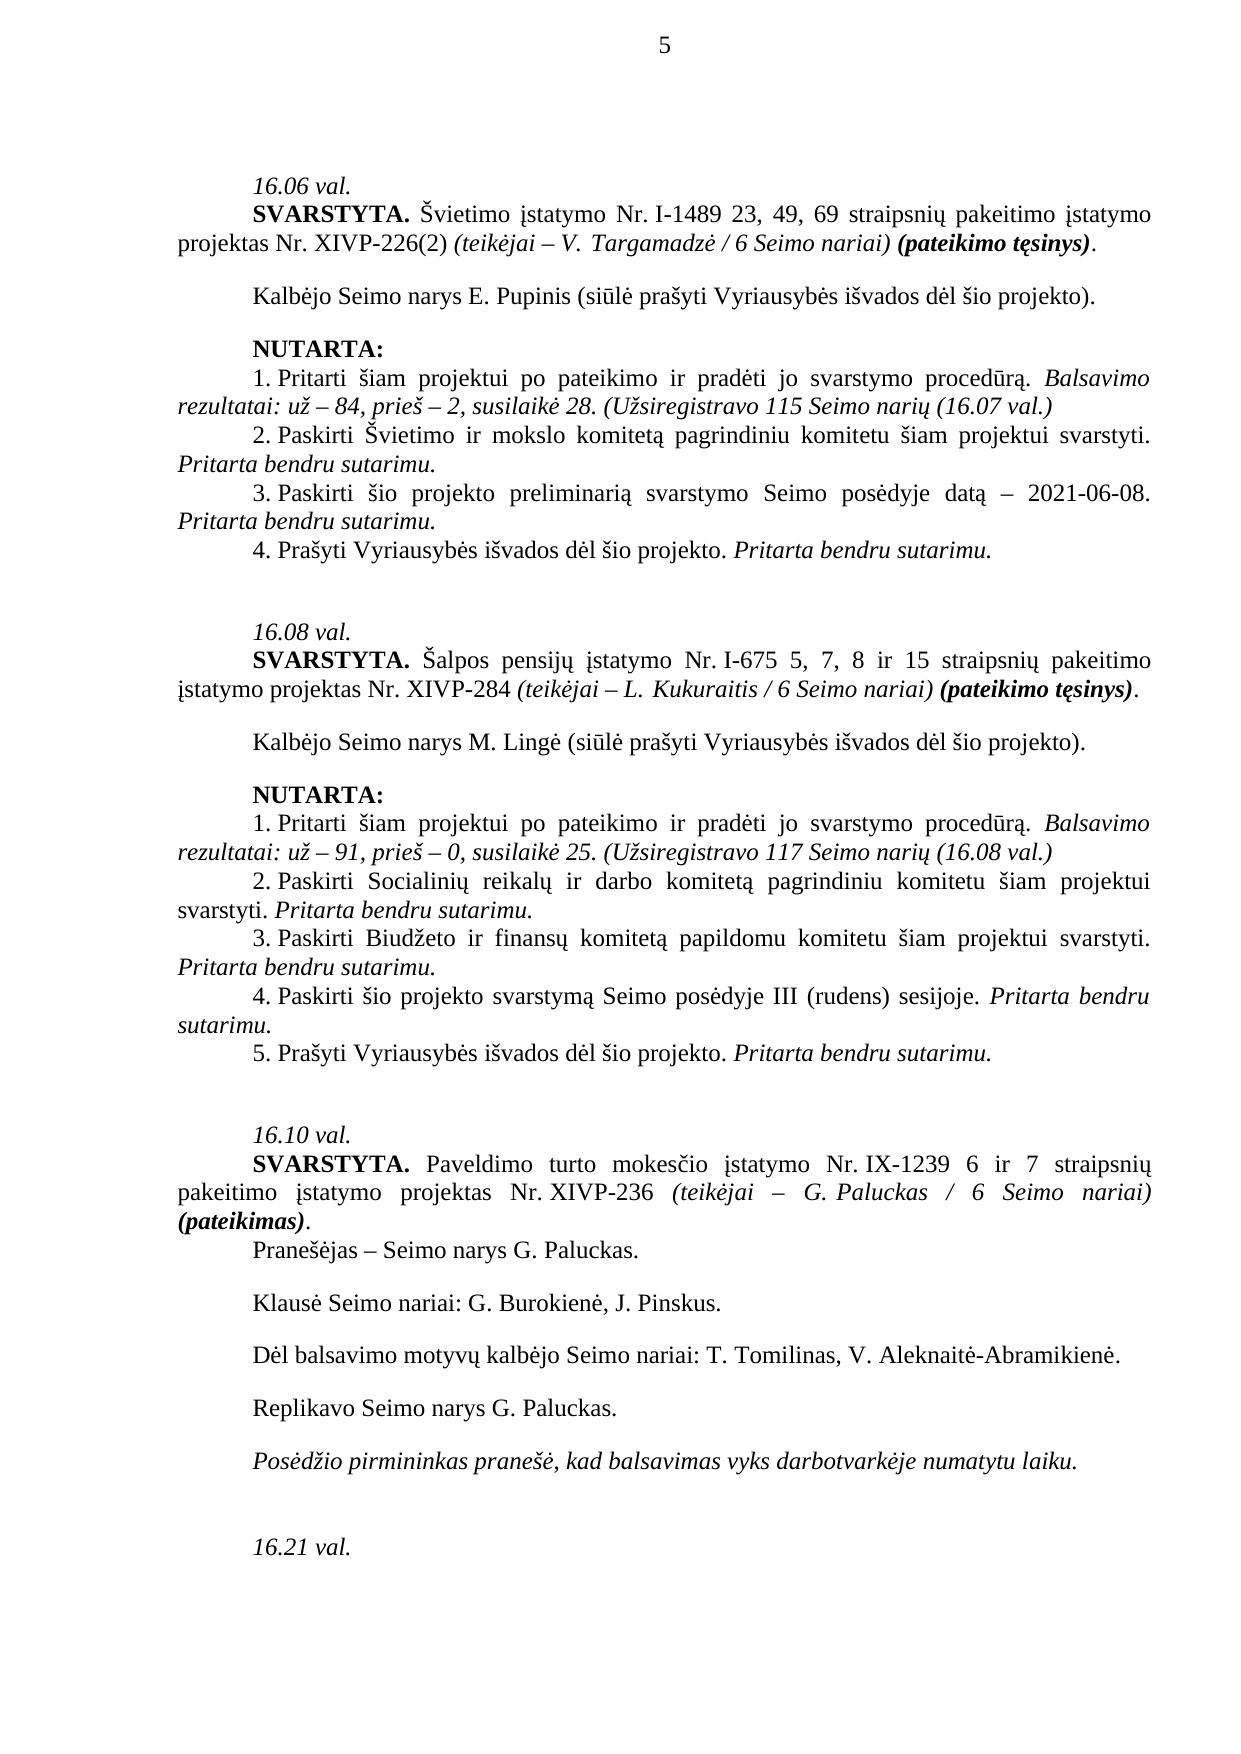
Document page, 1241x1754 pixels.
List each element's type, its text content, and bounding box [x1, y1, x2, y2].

text NUTARTA: [177, 780, 1152, 808]
text Klausė Seimo nariai: G. Burokienė, J. Pinskus. [177, 1288, 1152, 1317]
text 4. Prašyti Vyriausybės išvados dėl šio projekto. Pritarta bendru sutarimu. [177, 535, 1152, 564]
text Dėl balsavimo motyvų kalbėjo Seimo nariai: T. Tomilinas, V. Aleknaitė-Abramikienė. [177, 1341, 1152, 1369]
text SVARSTYTA. Švietimo įstatymo Nr. I-1489 23, 49, 69 straipsnių pakeitimo įstatymo projektas Nr. XIVP-226(2) (teikėjai – V. Targamadzė / 6 Seimo nariai) (pateikimo tęsinys). [177, 199, 1152, 257]
text 16.08 val. [177, 617, 1152, 645]
text Replikavo Seimo narys G. Paluckas. [177, 1393, 1152, 1422]
text 2. Paskirti Švietimo ir mokslo komitetą pagrindiniu komitetu šiam projektui svarstyti. Pritarta bendru sutarimu. [177, 420, 1152, 478]
text 5. Prašyti Vyriausybės išvados dėl šio projekto. Pritarta bendru sutarimu. [177, 1038, 1152, 1067]
text Pranešėjas – Seimo narys G. Paluckas. [177, 1235, 1152, 1264]
text SVARSTYTA. Šalpos pensijų įstatymo Nr. I-675 5, 7, 8 ir 15 straipsnių pakeitimo įstatymo projektas Nr. XIVP-284 (teikėjai – L. Kukuraitis / 6 Seimo nariai) (pateikimo tęsinys). [177, 645, 1152, 703]
text 2. Paskirti Socialinių reikalų ir darbo komitetą pagrindiniu komitetu šiam projektui svarstyti. Pritarta bendru sutarimu. [177, 866, 1152, 923]
text NUTARTA: [177, 334, 1152, 363]
text 3. Paskirti šio projekto preliminarią svarstymo Seimo posėdyje datą – 2021-06-08. Pritarta bendru sutarimu. [177, 478, 1152, 535]
text SVARSTYTA. Paveldimo turto mokesčio įstatymo Nr. IX-1239 6 ir 7 straipsnių pakeitimo įstatymo projektas Nr. XIVP-236 (teikėjai – G. Paluckas / 6 Seimo nariai) (pateikimas). [177, 1149, 1152, 1235]
text 1. Pritarti šiam projektui po pateikimo ir pradėti jo svarstymo procedūrą. Balsavimo rezultatai: už – 91, prieš – 0, susilaikė 25. (Užsiregistravo 117 Seimo narių (16.08 val.) [177, 808, 1152, 866]
text Kalbėjo Seimo narys E. Pupinis (siūlė prašyti Vyriausybės išvados dėl šio projekto). [177, 281, 1152, 310]
text 16.21 val. [177, 1532, 1152, 1561]
text Posėdžio pirmininkas pranešė, kad balsavimas vyks darbotvarkėje numatytu laiku. [177, 1446, 1152, 1475]
text 16.10 val. [177, 1120, 1152, 1149]
text Kalbėjo Seimo narys M. Lingė (siūlė prašyti Vyriausybės išvados dėl šio projekto). [177, 727, 1152, 756]
text 4. Paskirti šio projekto svarstymą Seimo posėdyje III (rudens) sesijoje. Pritarta bendru sutarimu. [177, 981, 1152, 1038]
text 16.06 val. [177, 171, 1152, 199]
text 1. Pritarti šiam projektui po pateikimo ir pradėti jo svarstymo procedūrą. Balsavimo rezultatai: už – 84, prieš – 2, susilaikė 28. (Užsiregistravo 115 Seimo narių (16.07 val.) [177, 363, 1152, 420]
text 3. Paskirti Biudžeto ir finansų komitetą papildomu komitetu šiam projektui svarstyti. Pritarta bendru sutarimu. [177, 923, 1152, 981]
